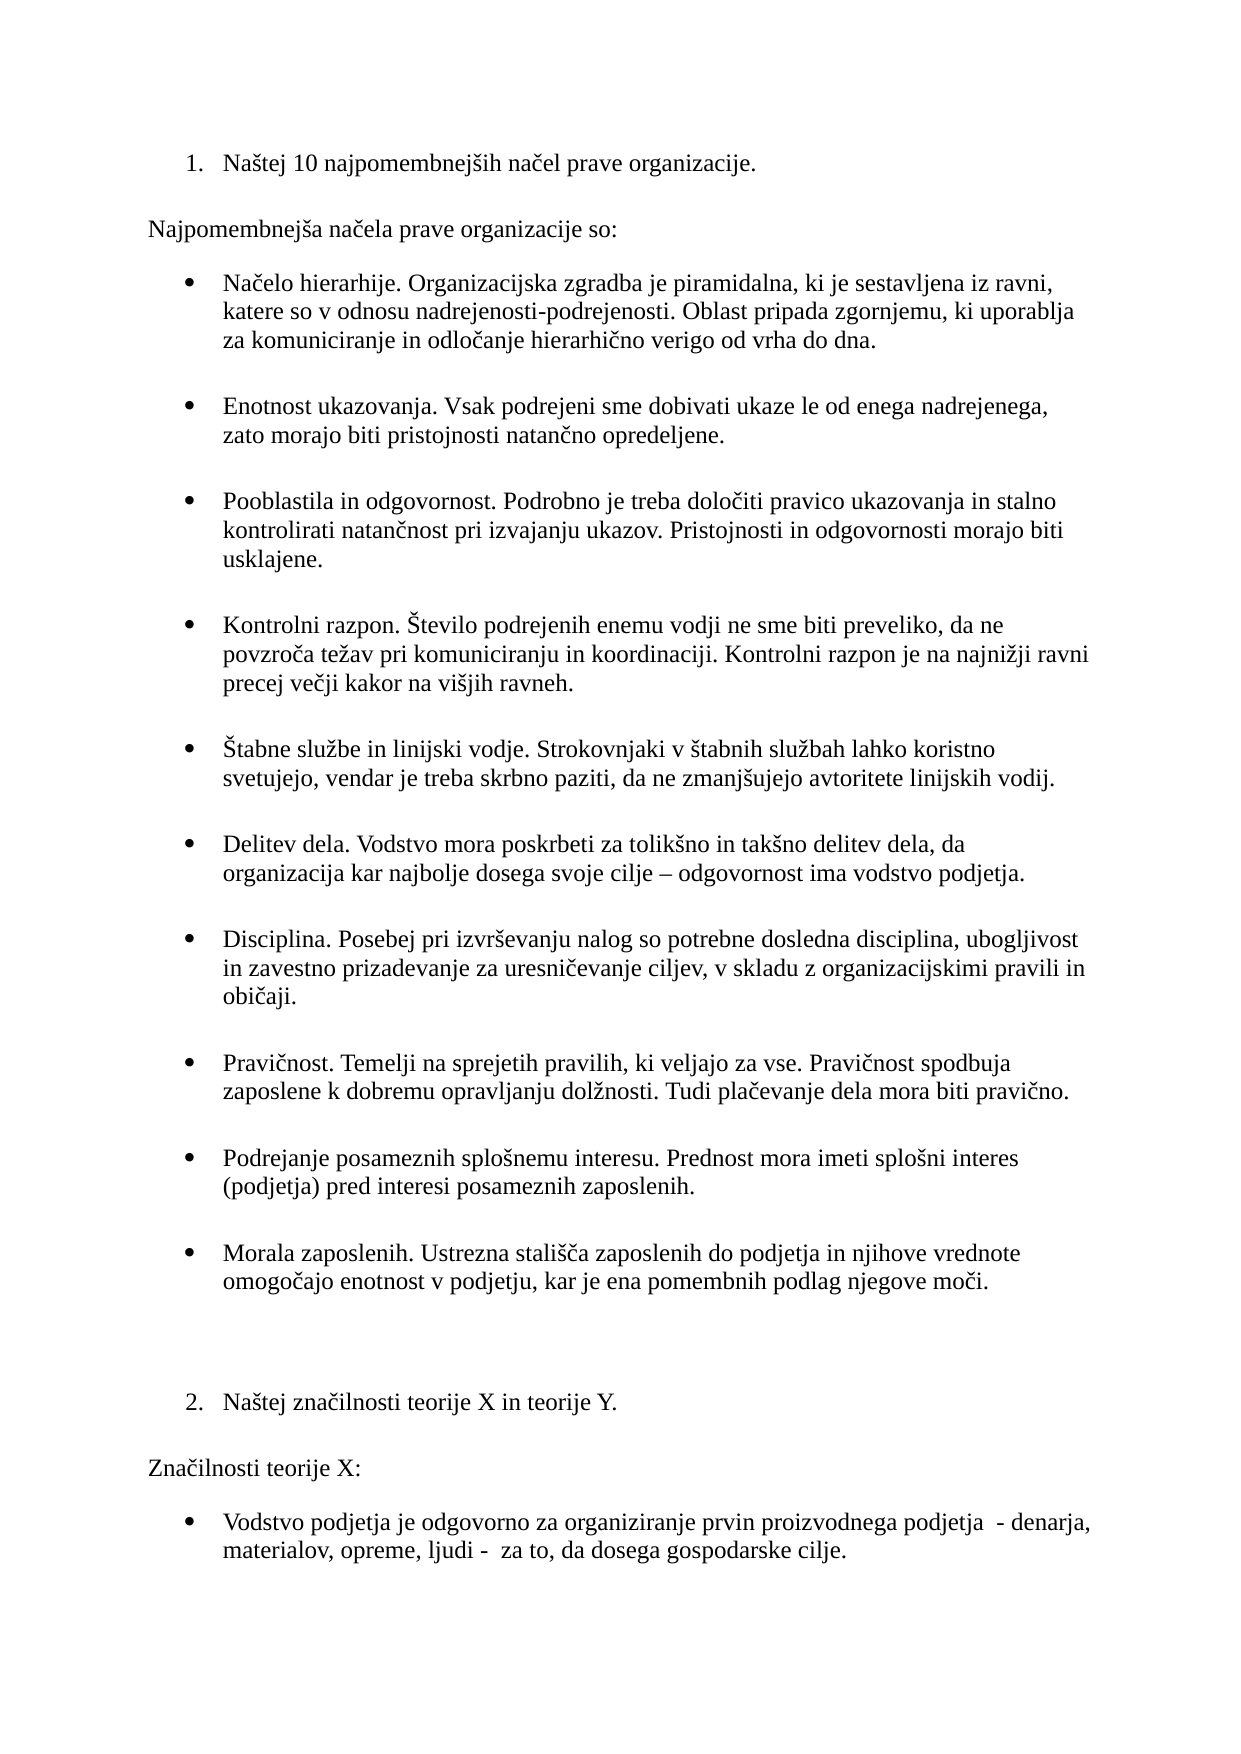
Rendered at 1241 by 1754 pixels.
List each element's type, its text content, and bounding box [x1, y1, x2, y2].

list Štabne službe in linijski vodje. Strokovnjaki v štabnih službah lahko koristno svetujejo, vendar je treba skrbno paziti, da ne zmanjšujejo avtoritete linijskih vodij. [185, 734, 1093, 791]
list Enotnost ukazovanja. Vsak podrejeni sme dobivati ukaze le od enega nadrejenega, zato morajo biti pristojnosti natančno opredeljene. [185, 391, 1093, 449]
list Načelo hierarhije. Organizacijska zgradba je piramidalna, ki je sestavljena iz ravni, katere so v odnosu nadrejenosti-podrejenosti. Oblast pripada zgornjemu, ki uporablja za komuniciranje in odločanje hierarhično verigo od vrha do dna. [185, 268, 1093, 354]
list Naštej 10 najpomembnejših načel prave organizacije. [185, 148, 1093, 176]
list Podrejanje posameznih splošnemu interesu. Prednost mora imeti splošni interes (podjetja) pred interesi posameznih zaposlenih. [185, 1143, 1093, 1200]
list Vodstvo podjetja je odgovorno za organiziranje prvin proizvodnega podjetja - denarja, materialov, opreme, ljudi - za to, da dosega gospodarske cilje. [185, 1507, 1093, 1564]
list Naštej značilnosti teorije X in teorije Y. [185, 1387, 1093, 1415]
list Disciplina. Posebej pri izvrševanju nalog so potrebne dosledna disciplina, ubogljivost in zavestno prizadevanje za uresničevanje ciljev, v skladu z organizacijskimi pravili in običaji. [185, 924, 1093, 1010]
list Delitev dela. Vodstvo mora poskrbeti za tolikšno in takšno delitev dela, da organizacija kar najbolje dosega svoje cilje – odgovornost ima vodstvo podjetja. [185, 829, 1093, 886]
text Značilnosti teorije X: [148, 1453, 1093, 1482]
list Pravičnost. Temelji na sprejetih pravilih, ki veljajo za vse. Pravičnost spodbuja zaposlene k dobremu opravljanju dolžnosti. Tudi plačevanje dela mora biti pravično. [185, 1048, 1093, 1105]
list Kontrolni razpon. Število podrejenih enemu vodji ne sme biti preveliko, da ne povzroča težav pri komuniciranju in koordinaciji. Kontrolni razpon je na najnižji ravni precej večji kakor na višjih ravneh. [185, 610, 1093, 696]
list Pooblastila in odgovornost. Podrobno je treba določiti pravico ukazovanja in stalno kontrolirati natančnost pri izvajanju ukazov. Pristojnosti in odgovornosti morajo biti usklajene. [185, 486, 1093, 573]
text Najpomembnejša načela prave organizacije so: [148, 214, 1093, 243]
list Morala zaposlenih. Ustrezna stališča zaposlenih do podjetja in njihove vrednote omogočajo enotnost v podjetju, kar je ena pomembnih podlag njegove moči. [185, 1238, 1093, 1295]
